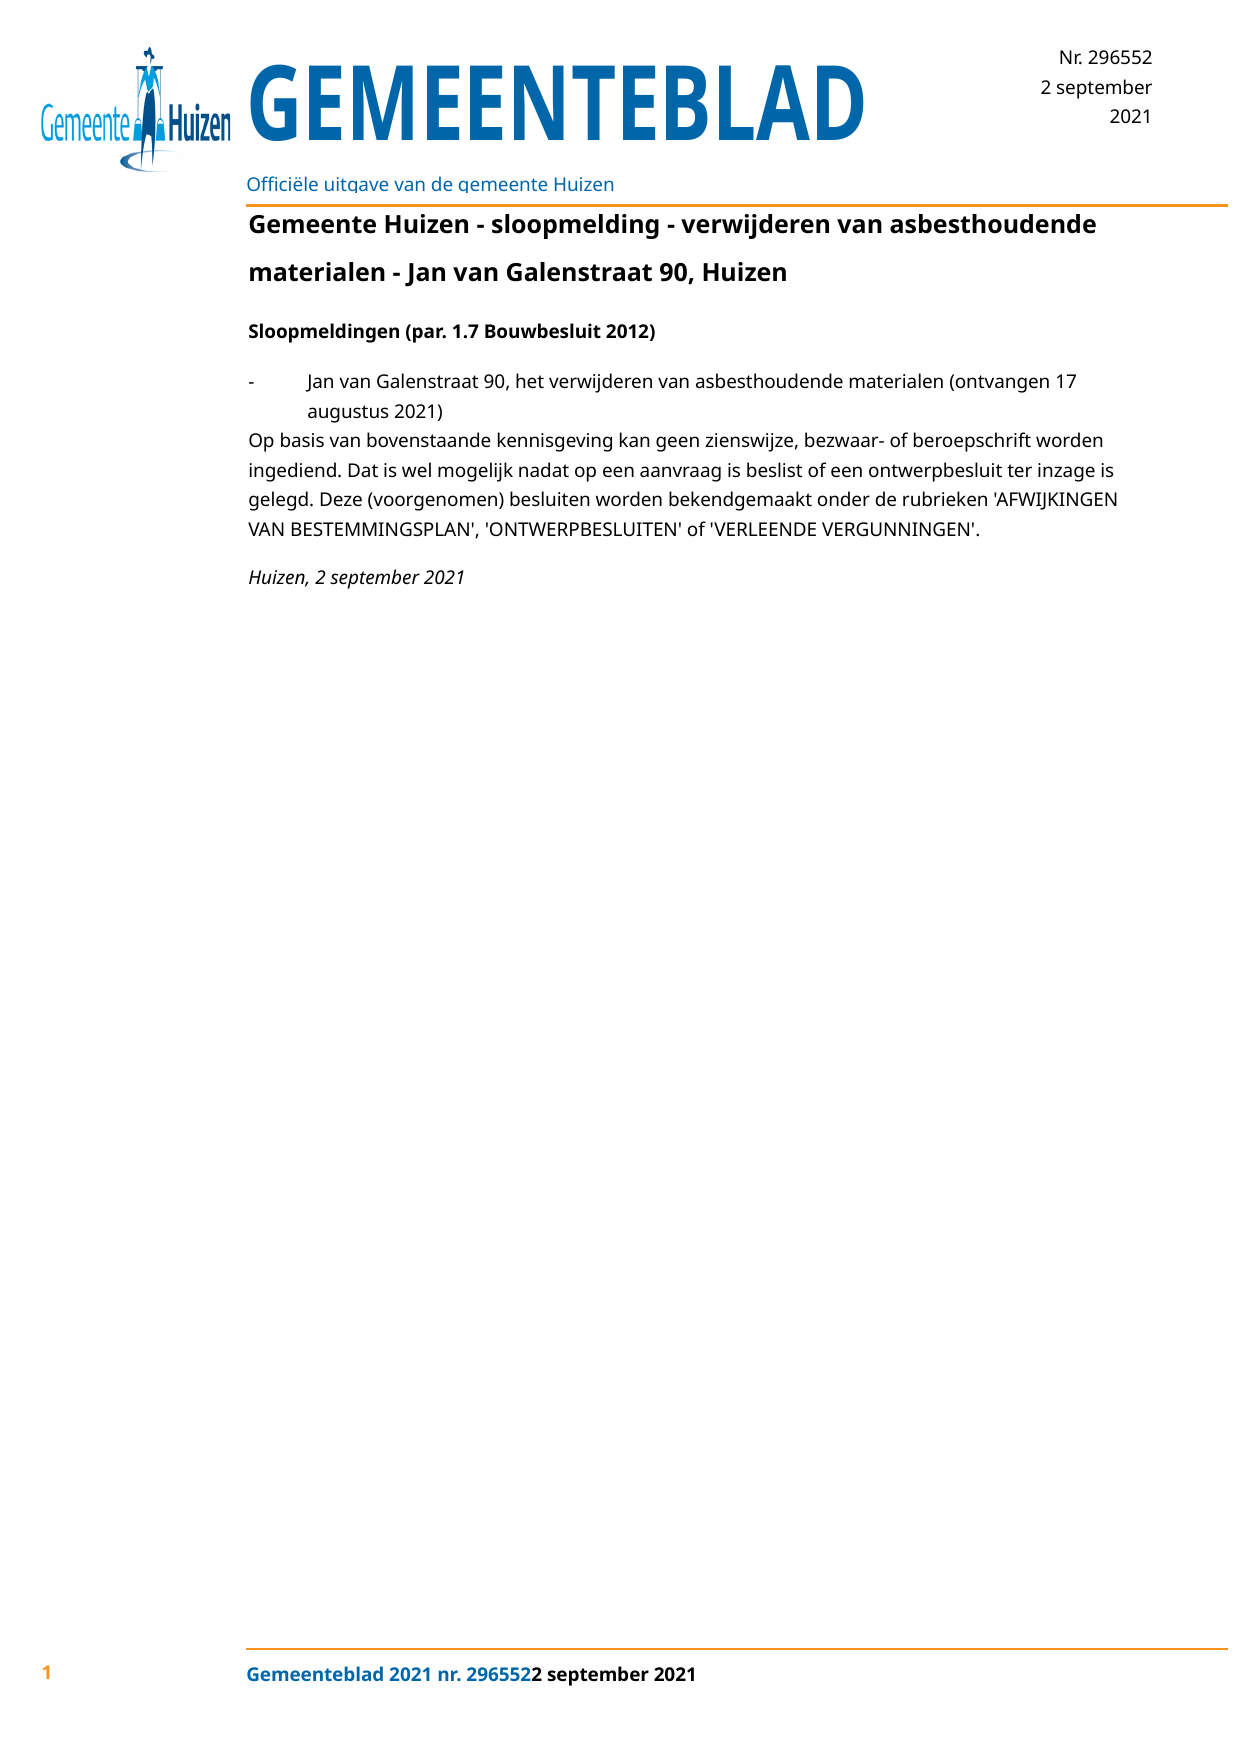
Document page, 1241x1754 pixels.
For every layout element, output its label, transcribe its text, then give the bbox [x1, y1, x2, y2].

text Sloopmeldingen (par. 1.7 Bouwbesluit 2012) [248, 318, 1152, 344]
text Huizen, 2 september 2021 [248, 564, 1152, 590]
list Jan van Galenstraat 90, het verwijderen van asbesthoudende materialen (ontvangen 17 augustus 2021) [248, 368, 1152, 424]
text Gemeente Huizen - sloopmelding - verwijderen van asbesthoudende materialen - Jan van Galenstraat 90, Huizen [248, 207, 1152, 288]
picture [41, 47, 231, 172]
text Op basis van bovenstaande kennisgeving kan geen zienswijze, bezwaar- of beroepschrift worden ingediend. Dat is wel mogelijk nadat op een aanvraag is beslist of een ontwerpbesluit ter inzage is gelegd. Deze (voorgenomen) besluiten worden bekendgemaakt onder de rubrieken 'AFWIJKINGEN VAN BESTEMMINGSPLAN', 'ONTWERPBESLUITEN' of 'VERLEENDE VERGUNNINGEN'. [248, 427, 1152, 542]
